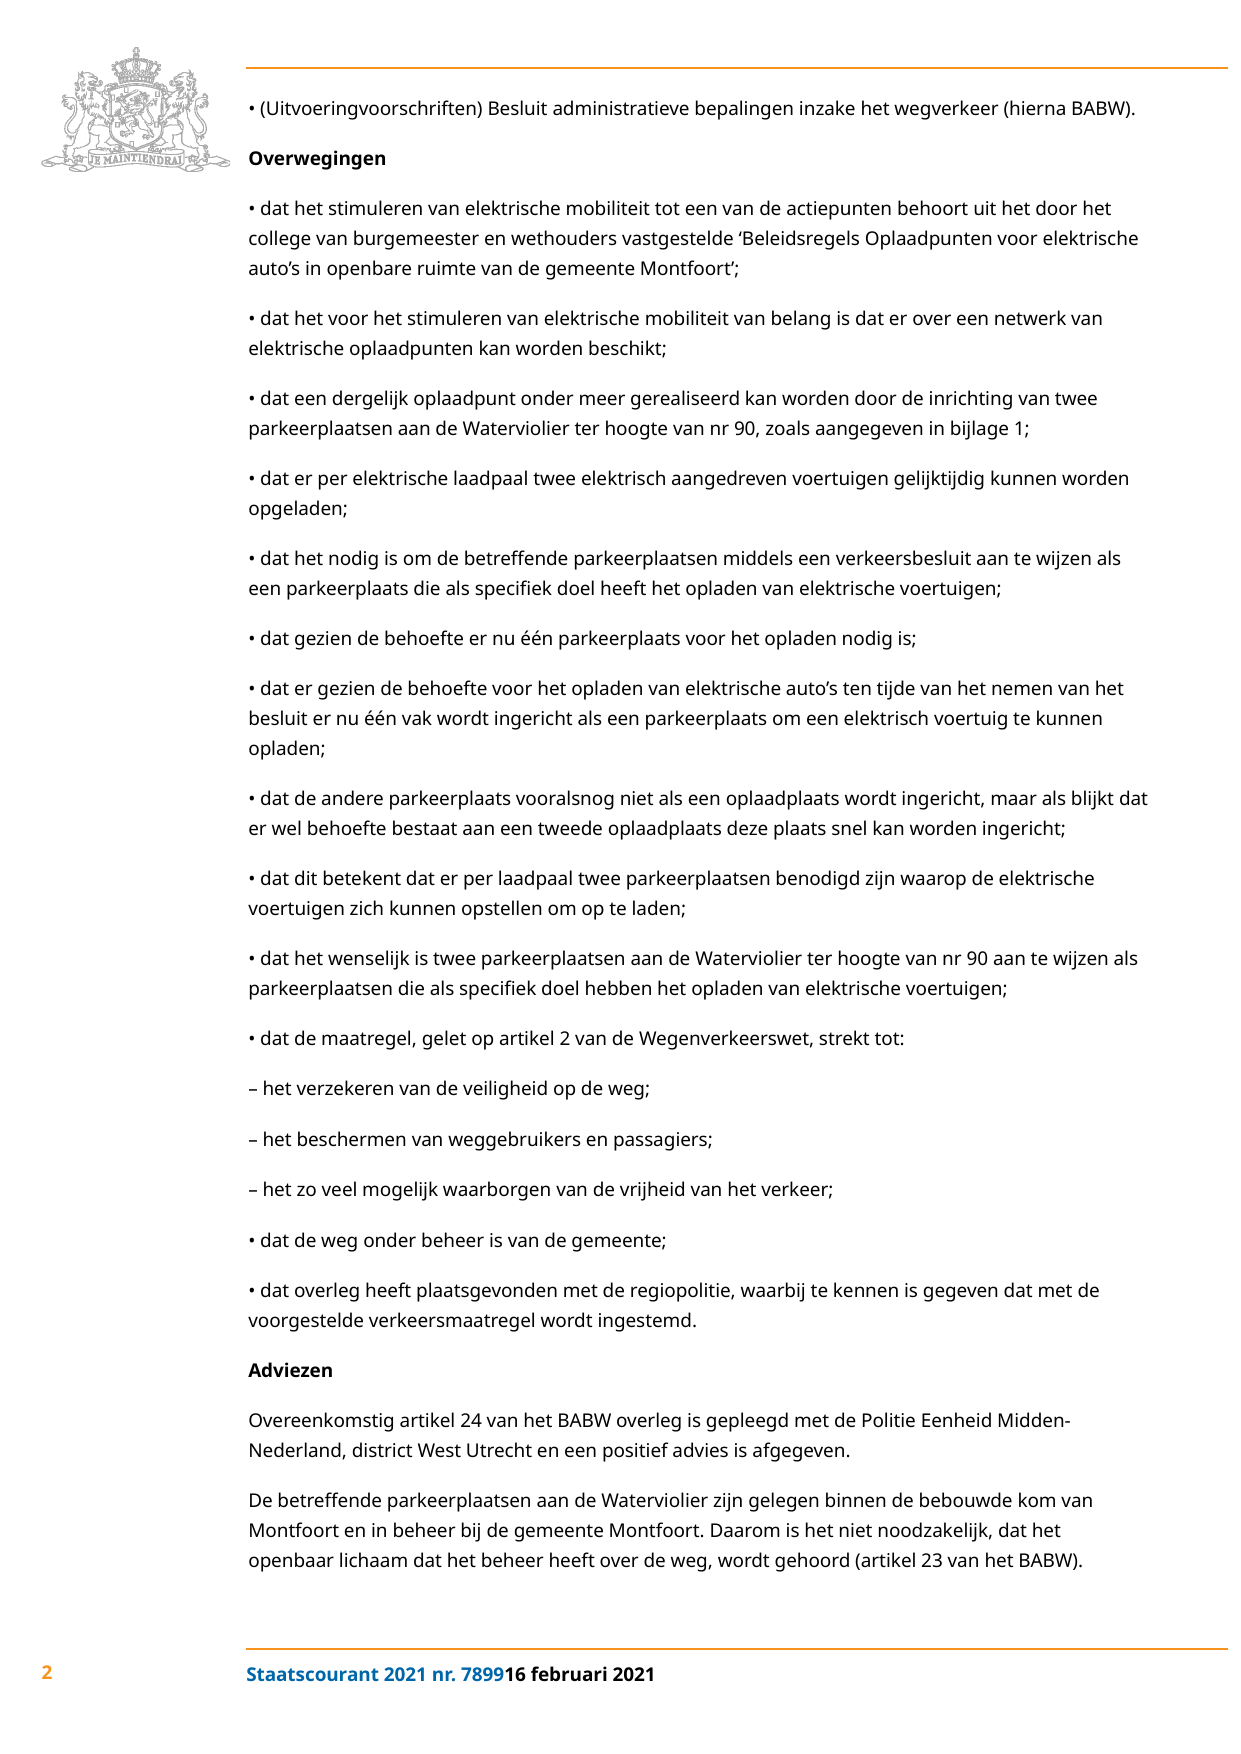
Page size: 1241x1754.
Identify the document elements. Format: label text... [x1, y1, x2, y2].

text – het verzekeren van de veiligheid op de weg; [248, 1076, 1152, 1101]
text • dat gezien de behoefte er nu één parkeerplaats voor het opladen nodig is; [248, 625, 1152, 651]
picture [41, 47, 231, 172]
text • dat het voor het stimuleren van elektrische mobiliteit van belang is dat er over een netwerk van elektrische oplaadpunten kan worden beschikt; [248, 305, 1152, 361]
text De betreffende parkeerplaatsen aan de Waterviolier zijn gelegen binnen de bebouwde kom van Montfoort en in beheer bij de gemeente Montfoort. Daarom is het niet noodzakelijk, dat het openbaar lichaam dat het beheer heeft over de weg, wordt gehoord (artikel 23 van het BABW). [248, 1488, 1152, 1573]
text Overeenkomstig artikel 24 van het BABW overleg is gepleegd met de Politie Eenheid Midden-Nederland, district West Utrecht en een positief advies is afgegeven. [248, 1408, 1152, 1463]
text – het beschermen van weggebruikers en passagiers; [248, 1126, 1152, 1152]
text • dat er per elektrische laadpaal twee elektrisch aangedreven voertuigen gelijktijdig kunnen worden opgeladen; [248, 465, 1152, 521]
text • dat de maatregel, gelet op artikel 2 van de Wegenverkeerswet, strekt tot: [248, 1025, 1152, 1051]
text • dat het wenselijk is twee parkeerplaatsen aan de Waterviolier ter hoogte van nr 90 aan te wijzen als parkeerplaatsen die als specifiek doel hebben het opladen van elektrische voertuigen; [248, 945, 1152, 1001]
text • dat de andere parkeerplaats vooralsnog niet als een oplaadplaats wordt ingericht, maar als blijkt dat er wel behoefte bestaat aan een tweede oplaadplaats deze plaats snel kan worden ingericht; [248, 785, 1152, 841]
text • (Uitvoeringvoorschriften) Besluit administratieve bepalingen inzake het wegverkeer (hierna BABW). [248, 95, 1152, 121]
text • dat overleg heeft plaatsgevonden met de regiopolitie, waarbij te kennen is gegeven dat met de voorgestelde verkeersmaatregel wordt ingestemd. [248, 1277, 1152, 1333]
text • dat een dergelijk oplaadpunt onder meer gerealiseerd kan worden door de inrichting van twee parkeerplaatsen aan de Waterviolier ter hoogte van nr 90, zoals aangegeven in bijlage 1; [248, 385, 1152, 441]
text • dat er gezien de behoefte voor het opladen van elektrische auto’s ten tijde van het nemen van het besluit er nu één vak wordt ingericht als een parkeerplaats om een elektrisch voertuig te kunnen opladen; [248, 676, 1152, 761]
text • dat dit betekent dat er per laadpaal twee parkeerplaatsen benodigd zijn waarop de elektrische voertuigen zich kunnen opstellen om op te laden; [248, 865, 1152, 921]
text • dat het stimuleren van elektrische mobiliteit tot een van de actiepunten behoort uit het door het college van burgemeester en wethouders vastgestelde ‘Beleidsregels Oplaadpunten voor elektrische auto’s in openbare ruimte van de gemeente Montfoort’; [248, 196, 1152, 281]
text • dat de weg onder beheer is van de gemeente; [248, 1227, 1152, 1253]
text Adviezen [248, 1357, 1152, 1383]
text Overwegingen [248, 145, 1152, 171]
text • dat het nodig is om de betreffende parkeerplaatsen middels een verkeersbesluit aan te wijzen als een parkeerplaats die als specifiek doel heeft het opladen van elektrische voertuigen; [248, 545, 1152, 601]
text – het zo veel mogelijk waarborgen van de vrijheid van het verkeer; [248, 1176, 1152, 1202]
